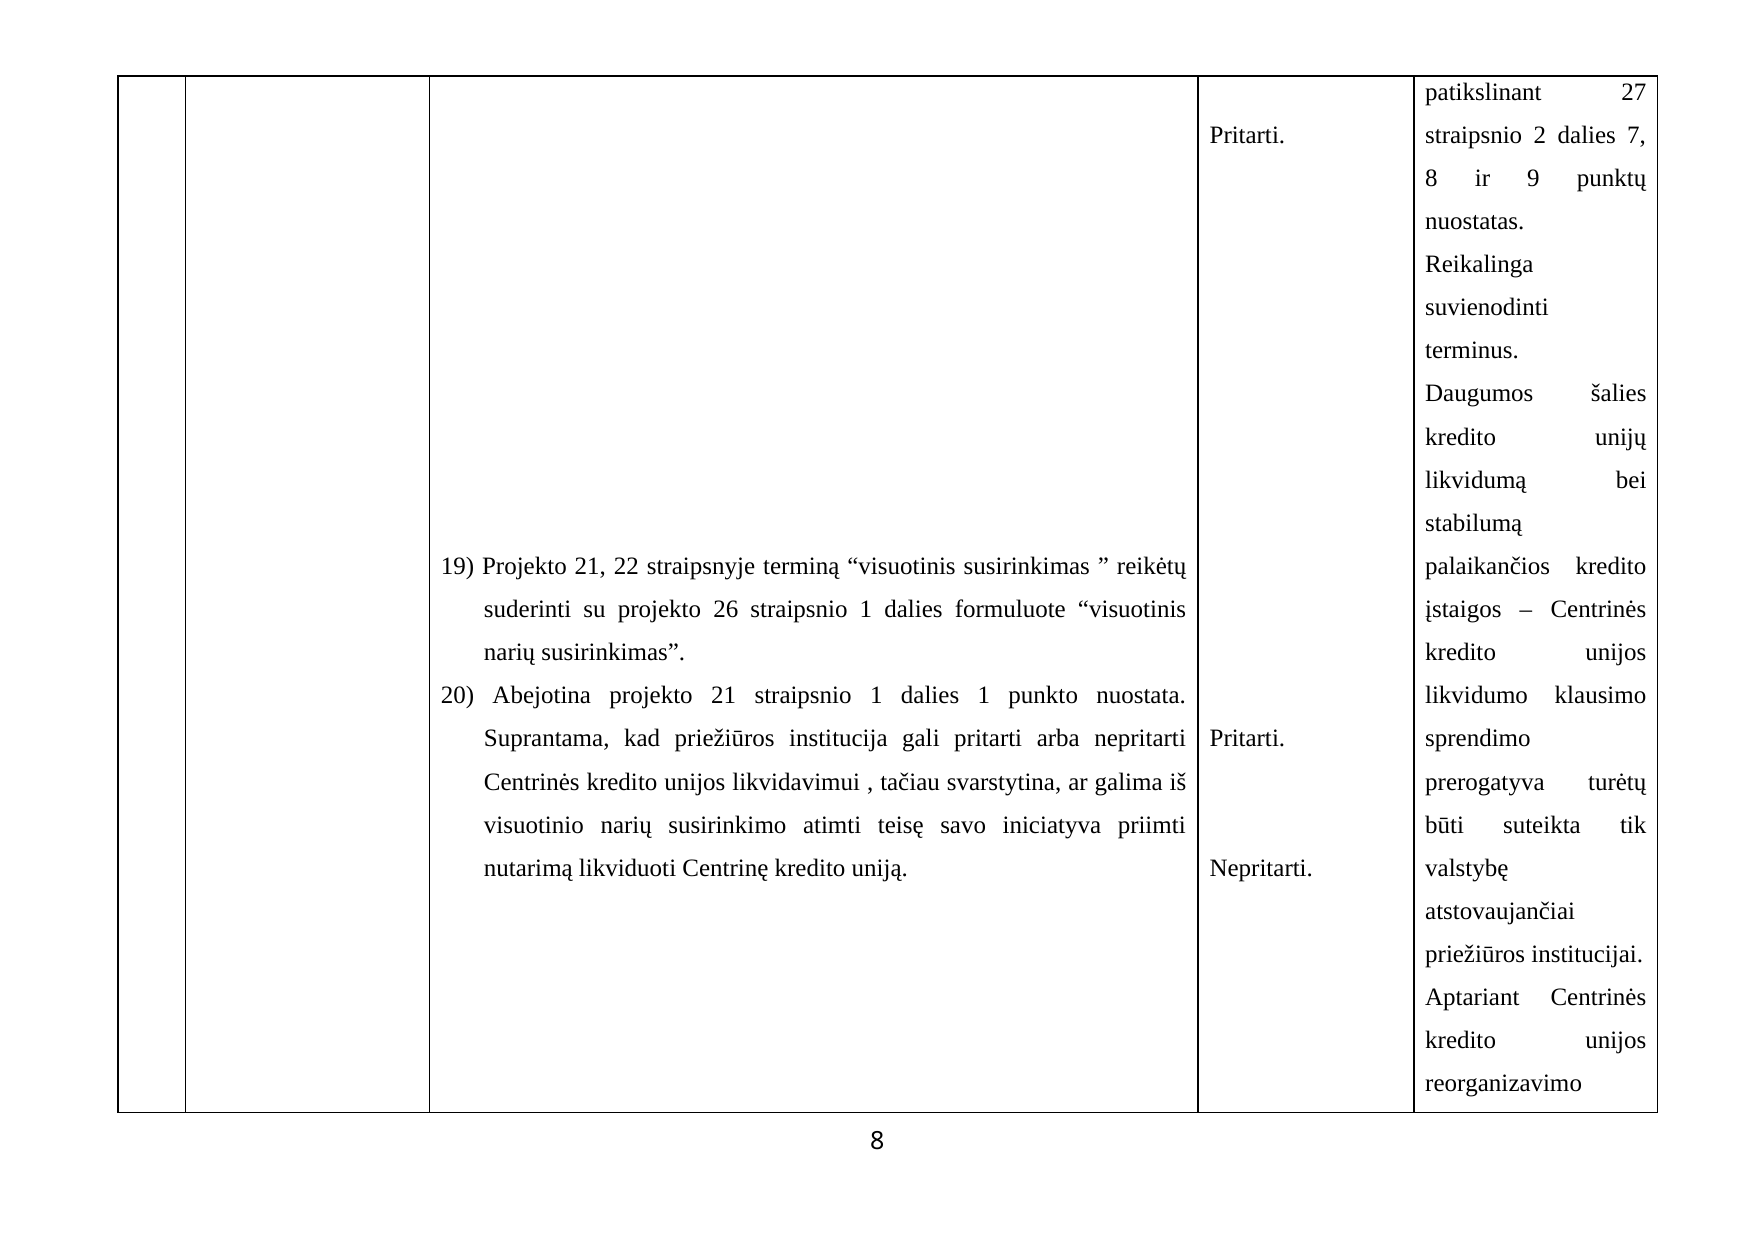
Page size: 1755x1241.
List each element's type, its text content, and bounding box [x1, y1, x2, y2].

table_cell patikslinant 27 straipsnio 2 dalies 7, 8 ir 9 punktų nuostatas. Reikalinga suvienodinti terminus. Daugumos šalies kredito unijų likvidumą bei stabilumą palaikančios kredito įstaigos – Centrinės kredito unijos likvidumo klausimo sprendimo prerogatyva turėtų būti suteikta tik valstybę atstovaujančiai priežiūros institucijai. Aptariant Centrinės kredito unijos reorganizavimo [1415, 77, 1657, 1111]
table_cell [119, 77, 185, 1111]
table_cell [186, 77, 429, 1111]
table_cell 19) Projekto 21, 22 straipsnyje terminą “visuotinis susirinkimas ” reikėtų suderinti su projekto 26 straipsnio 1 dalies formuluote “visuotinis narių susirinkimas”. 20) Abejotina projekto 21 straipsnio 1 dalies 1 punkto nuostata. Suprantama, kad priežiūros institucija gali pritarti arba nepritarti Centrinės kredito unijos likvidavimui , tačiau svarstytina, ar galima iš visuotinio narių susirinkimo atimti teisę savo iniciatyva priimti nutarimą likviduoti Centrinę kredito uniją. [430, 77, 1197, 1111]
table_cell Pritarti. Pritarti. Nepritarti. [1199, 77, 1413, 1111]
